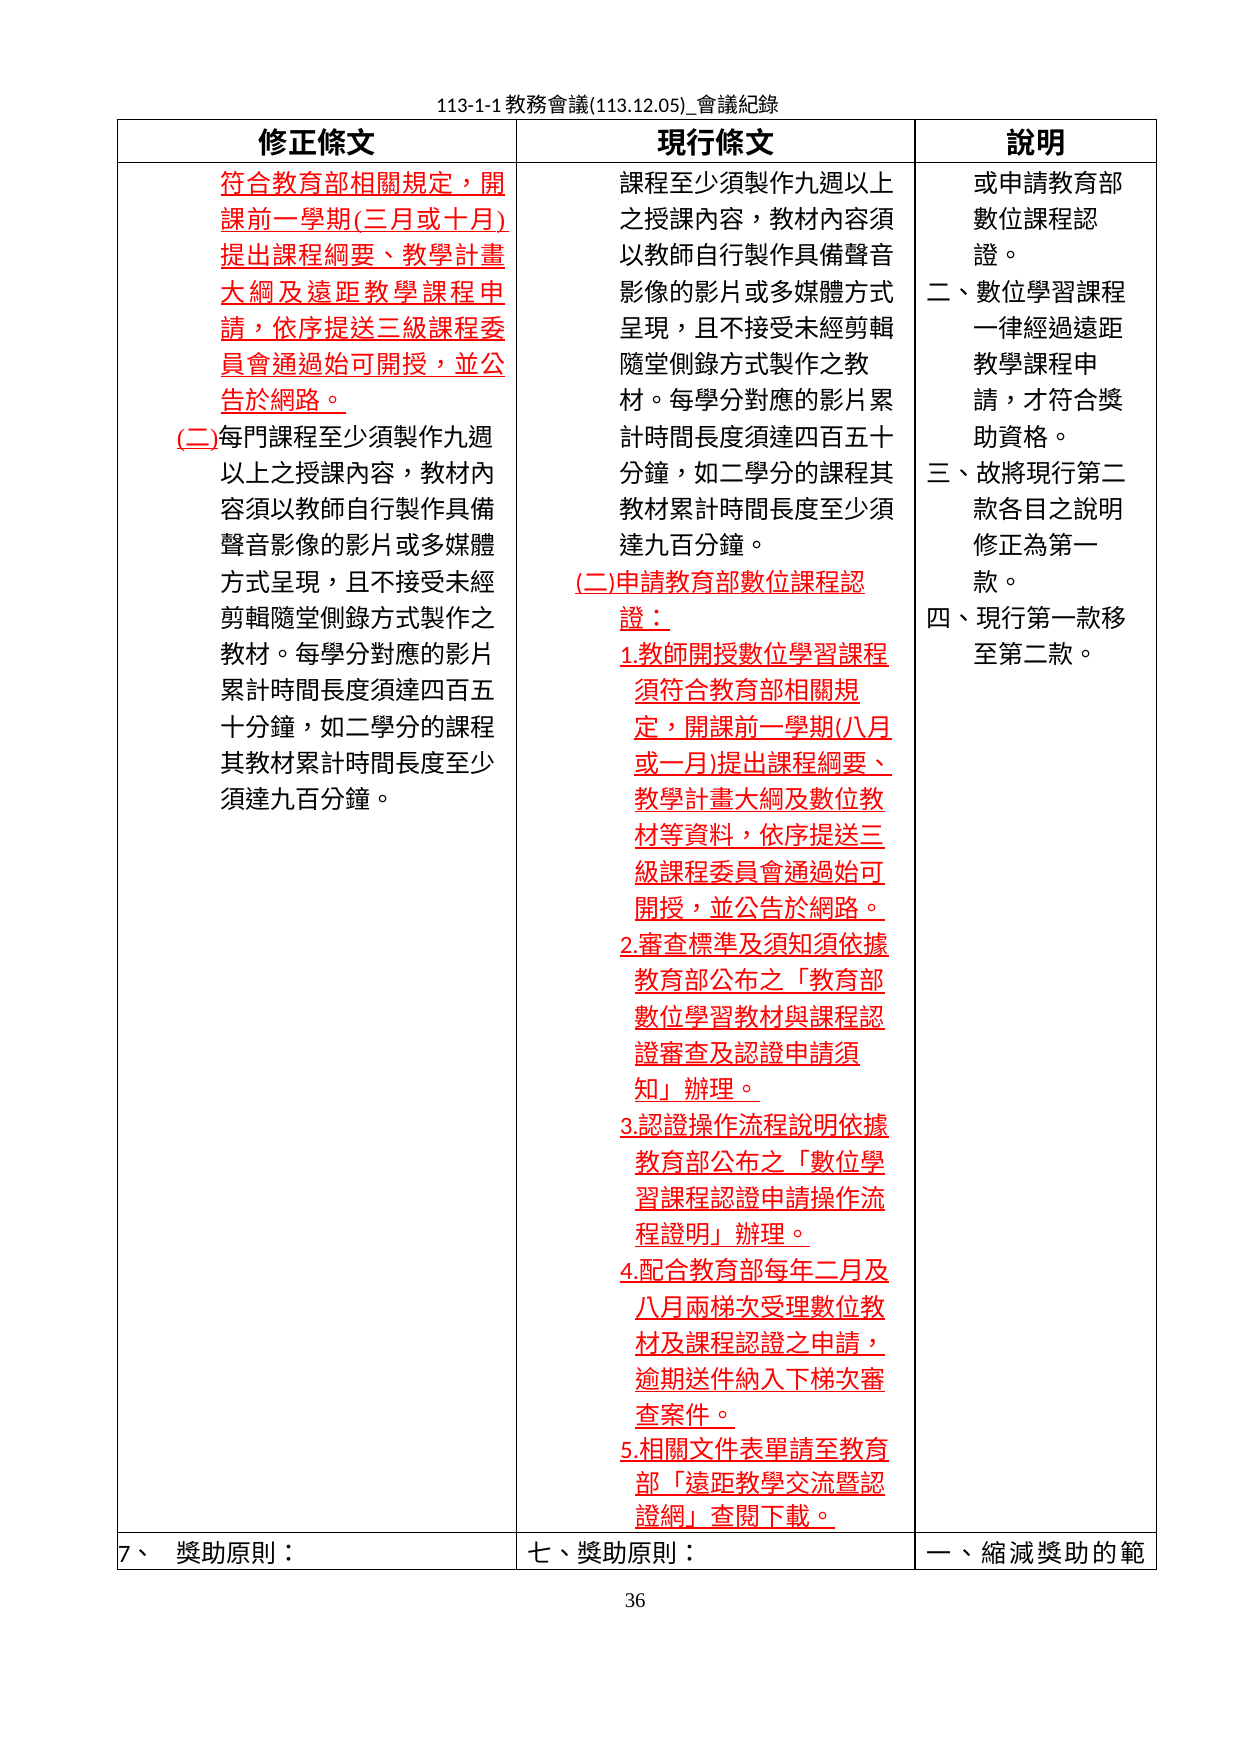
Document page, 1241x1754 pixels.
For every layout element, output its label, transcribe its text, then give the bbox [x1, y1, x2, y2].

table_header 現行條文 [517, 120, 914, 162]
table_cell 一、縮減獎助的範 [916, 1533, 1156, 1569]
table_cell 獎助原則： 每門課程每學分最高獎助新臺幣一萬元。 為獎勵數位教材或課程認證，通過教育部認證者，每門課程另提供每學分最高獎助新臺幣一萬元。 同一門課僅能申請一次獎助，五年得重新申請課程獎助。 數位學習課程製作獎助審查小組(以下簡稱審查小組)由教務長、各學院院長、教學發展中心中心主任及課務組組長組成，由教務長擔任主席，會議應經半數以上組員出席始得審議，必要時得送外審。 獎助金由審查小組審查通過，並經校課程委員會核備後核發；一位教師每年以申請二件獎助案為限，多位教師合作開課者，應於申請時載明該獎助之分配方式。 [118, 1533, 516, 1569]
table_cell 或申請教育部數位課程認證。 二、數位學習課程一律經過遠距教學課程申請，才符合獎助資格。 三、故將現行第二款各目之說明修正為第一款。 四、現行第一款移至第二款。 [916, 163, 1156, 1532]
table_cell 七、獎助原則： [517, 1533, 914, 1569]
table_cell 課程至少須製作九週以上之授課內容，教材內容須以教師自行製作具備聲音影像的影片或多媒體方式呈現，且不接受未經剪輯隨堂側錄方式製作之教材。每學分對應的影片累計時間長度須達四百五十分鐘，如二學分的課程其教材累計時間長度至少須達九百分鐘。 (二)申請教育部數位課程認證： 1.教師開授數位學習課程須符合教育部相關規定，開課前一學期(八月或一月)提出課程綱要、教學計畫大綱及數位教材等資料，依序提送三級課程委員會通過始可開授，並公告於網路。 2.審查標準及須知須依據教育部公布之「教育部數位學習教材與課程認證審查及認證申請須知」辦理。 3.認證操作流程說明依據教育部公布之「數位學習課程認證申請操作流程證明」辦理。 4.配合教育部每年二月及八月兩梯次受理數位教材及課程認證之申請，逾期送件納入下梯次審查案件。 5.相關文件表單請至教育部「遠距教學交流暨認證網」查閱下載。 [517, 163, 914, 1532]
table_cell 符合教育部相關規定，開課前一學期(三月或十月)提出課程綱要、教學計畫大綱及遠距教學課程申請，依序提送三級課程委員會通過始可開授，並公告於網路。 (二)每門課程至少須製作九週以上之授課內容，教材內容須以教師自行製作具備聲音影像的影片或多媒體方式呈現，且不接受未經剪輯隨堂側錄方式製作之教材。每學分對應的影片累計時間長度須達四百五十分鐘，如二學分的課程其教材累計時間長度至少須達九百分鐘。 [118, 163, 516, 1532]
table_header 說明 [916, 120, 1156, 162]
table_header 修正條文 [118, 120, 516, 162]
